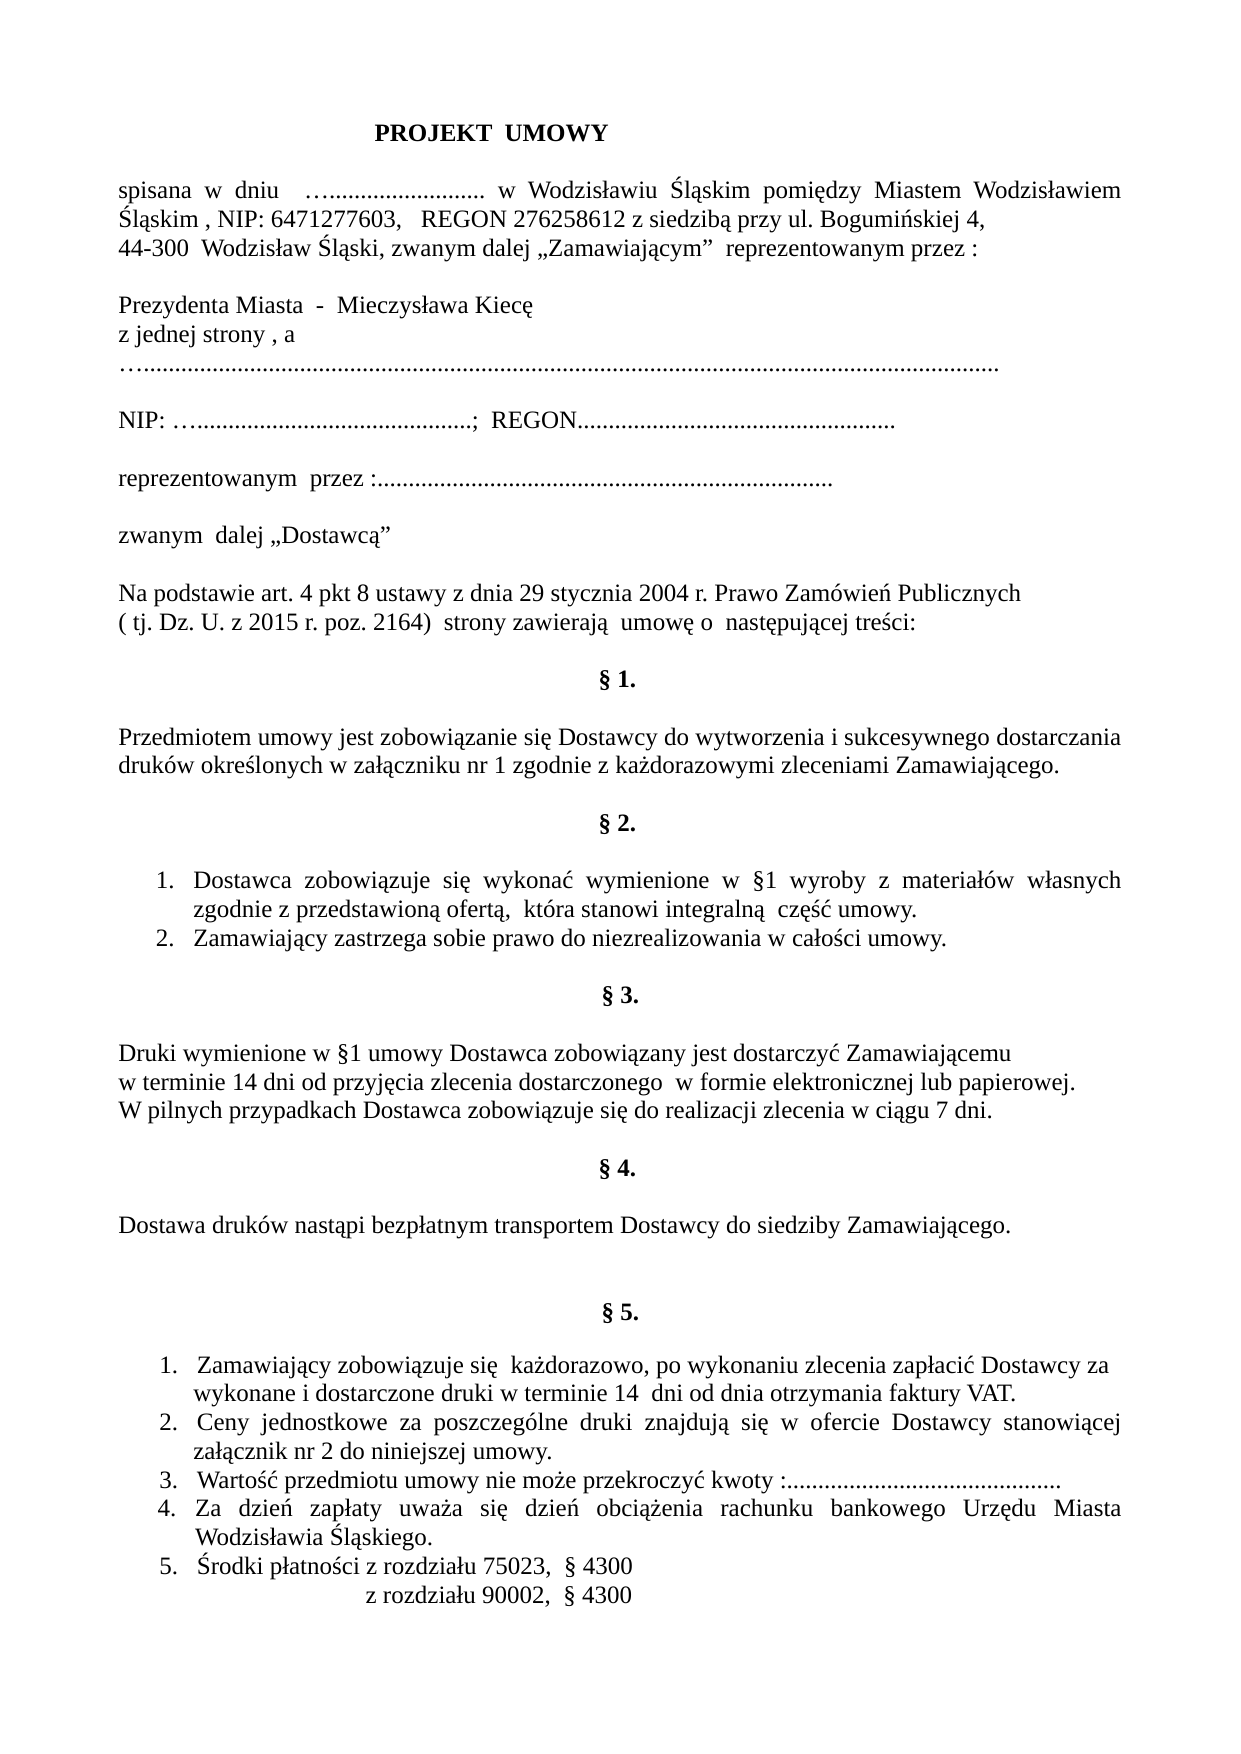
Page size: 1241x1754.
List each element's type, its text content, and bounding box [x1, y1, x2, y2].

text W pilnych przypadkach Dostawca zobowiązuje się do realizacji zlecenia w ciągu 7 dni. [118, 1096, 1122, 1124]
text Prezydenta Miasta - Mieczysława Kiecę [118, 291, 1122, 319]
text Druki wymienione w §1 umowy Dostawca zobowiązany jest dostarczyć Zamawiającemu w terminie 14 dni od przyjęcia zlecenia dostarczonego w formie elektronicznej lub papierowej. [118, 1038, 1122, 1096]
list Środki płatności z rozdziału 75023, § 4300 [159, 1551, 1122, 1580]
text zwanym dalej „Dostawcą” [118, 521, 1122, 549]
text …......................................................................................................................................... [118, 348, 1122, 377]
list Za dzień zapłaty uważa się dzień obciążenia rachunku bankowego Urzędu Miasta Wodzisławia Śląskiego. [157, 1493, 1122, 1551]
text § 4. [118, 1153, 1122, 1182]
text § 5. [118, 1297, 1122, 1326]
text Przedmiotem umowy jest zobowiązanie się Dostawcy do wytworzenia i sukcesywnego dostarczania druków określonych w załączniku nr 1 zgodnie z każdorazowymi zleceniami Zamawiającego. [118, 722, 1122, 779]
list z rozdziału 90002, § 4300 [159, 1580, 1122, 1608]
text 44-300 Wodzisław Śląski, zwanym dalej „Zamawiającym” reprezentowanym przez : [118, 233, 1122, 262]
text Dostawa druków nastąpi bezpłatnym transportem Dostawcy do siedziby Zamawiającego. [118, 1211, 1122, 1239]
text z jednej strony , a [118, 319, 1122, 348]
text § 2. [118, 808, 1122, 837]
text spisana w dniu …......................... w Wodzisławiu Śląskim pomiędzy Miastem Wodzisławiem Śląskim , NIP: 6471277603, REGON 276258612 z siedzibą przy ul. Bogumińskiej 4, [118, 176, 1122, 233]
text § 3. [118, 981, 1122, 1009]
text reprezentowanym przez :......................................................................... [118, 463, 1122, 492]
text ( tj. Dz. U. z 2015 r. poz. 2164) strony zawierają umowę o następującej treści: [118, 607, 1122, 636]
text PROJEKT UMOWY [118, 118, 1122, 147]
list Dostawca zobowiązuje się wykonać wymienione w §1 wyroby z materiałów własnych zgodnie z przedstawioną ofertą, która stanowi integralną część umowy. [156, 866, 1122, 923]
list Zamawiający zastrzega sobie prawo do niezrealizowania w całości umowy. [156, 923, 1122, 952]
list Zamawiający zobowiązuje się każdorazowo, po wykonaniu zlecenia zapłacić Dostawcy za wykonane i dostarczone druki w terminie 14 dni od dnia otrzymania faktury VAT. [156, 1350, 1122, 1407]
text NIP: …............................................; REGON................................................... [118, 406, 1122, 434]
list Wartość przedmiotu umowy nie może przekroczyć kwoty :............................................ [156, 1465, 1122, 1493]
text Na podstawie art. 4 pkt 8 ustawy z dnia 29 stycznia 2004 r. Prawo Zamówień Publicznych [118, 578, 1122, 607]
text § 1. [118, 664, 1122, 693]
list Ceny jednostkowe za poszczególne druki znajdują się w ofercie Dostawcy stanowiącej załącznik nr 2 do niniejszej umowy. [156, 1407, 1122, 1465]
